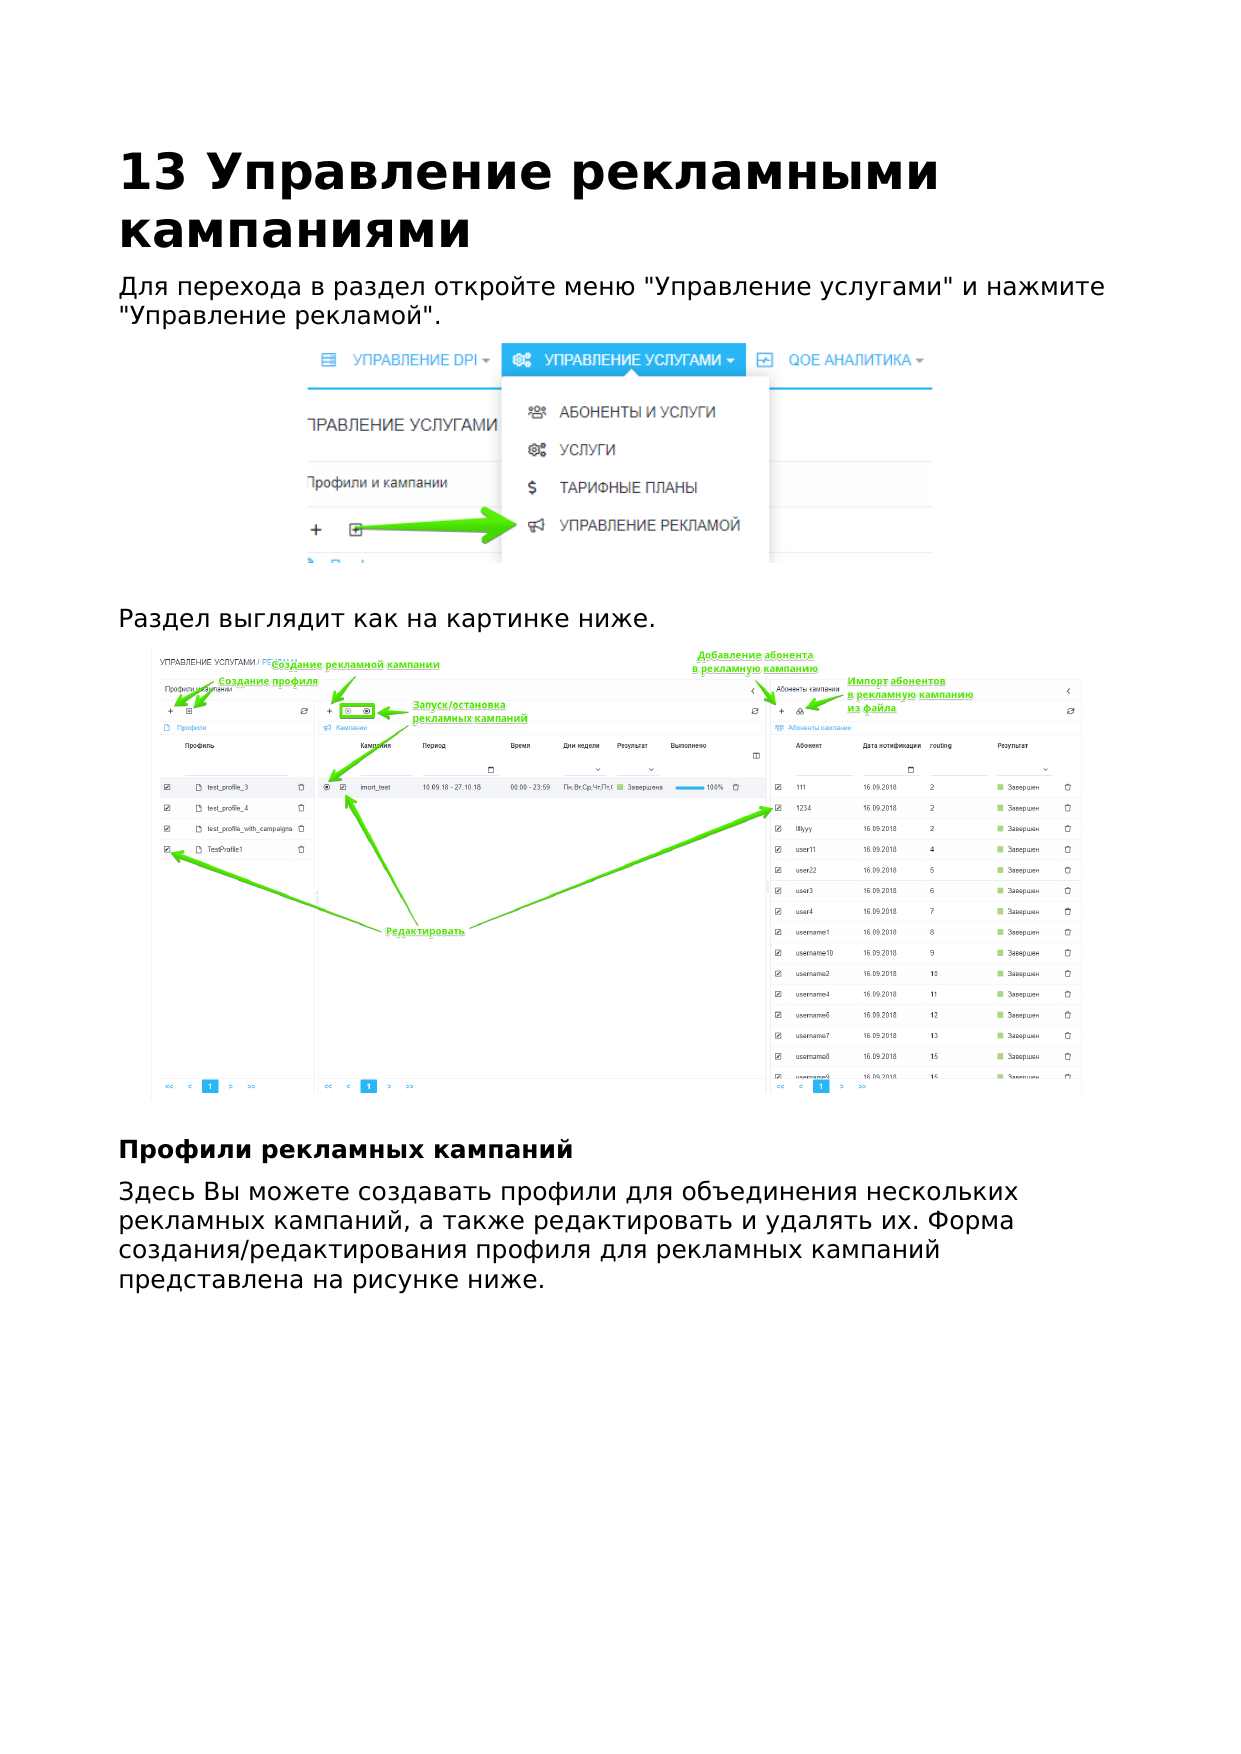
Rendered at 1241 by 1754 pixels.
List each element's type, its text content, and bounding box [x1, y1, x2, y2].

text Раздел выглядит как на картинке ниже. [118, 604, 1122, 633]
subtitle 13 Управление рекламными кампаниями [118, 143, 1122, 259]
subtitle Профили рекламных кампаний [118, 1136, 1122, 1165]
picture [151, 646, 1089, 1101]
text Здесь Вы можете создавать профили для объединения нескольких рекламных кампаний, а также редактировать и удалять их. Форма создания/редактирования профиля для рекламных кампаний представлена на рисунке ниже. [118, 1177, 1122, 1294]
picture [307, 342, 933, 563]
text Для перехода в раздел откройте меню "Управление услугами" и нажмите "Управление рекламой". [118, 272, 1122, 330]
